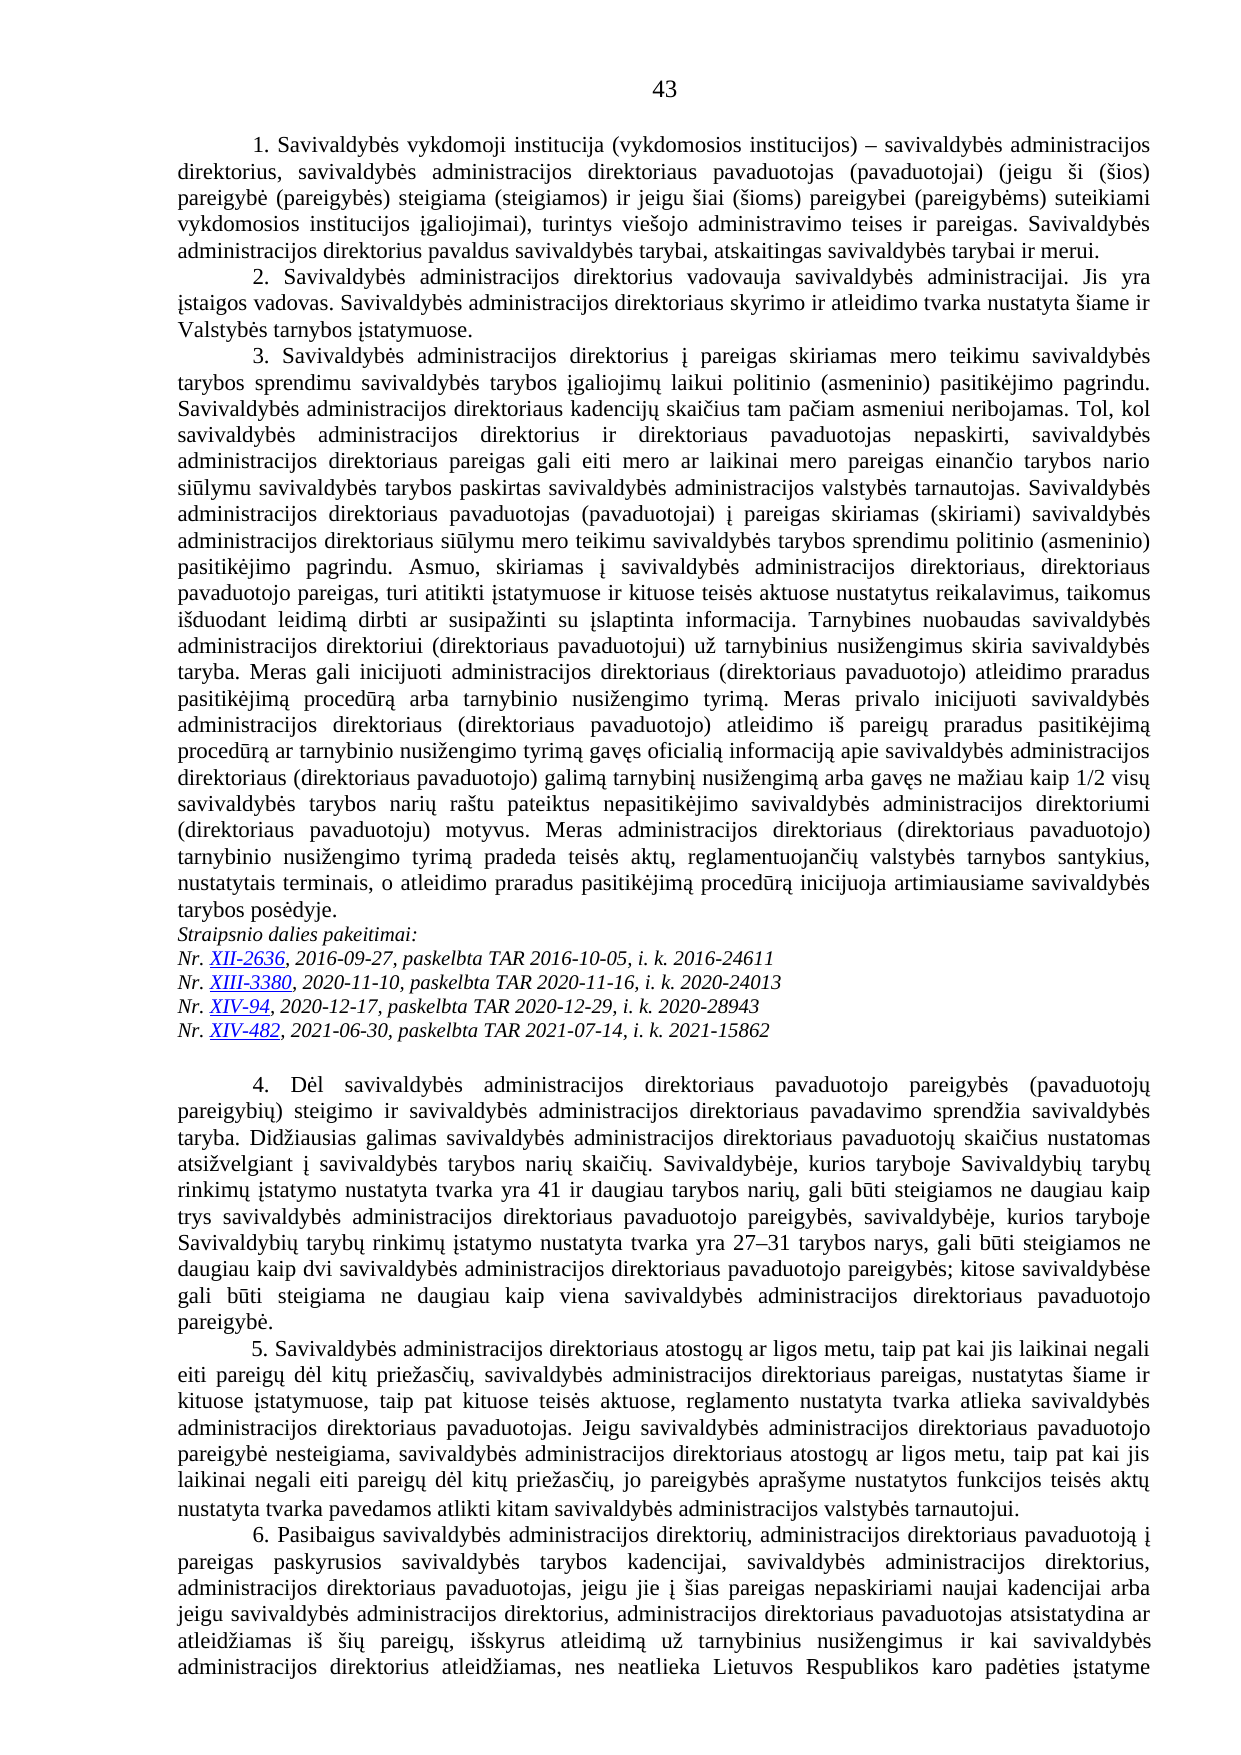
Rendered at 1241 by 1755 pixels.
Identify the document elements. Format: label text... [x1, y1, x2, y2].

text 2. Savivaldybės administracijos direktorius vadovauja savivaldybės administracijai. Jis yra įstaigos vadovas. Savivaldybės administracijos direktoriaus skyrimo ir atleidimo tvarka nustatyta šiame ir Valstybės tarnybos įstatymuose. [177, 263, 1152, 342]
text Nr. XIV-482, 2021-06-30, paskelbta TAR 2021-07-14, i. k. 2021-15862 [177, 1018, 1152, 1042]
text 4. Dėl savivaldybės administracijos direktoriaus pavaduotojo pareigybės (pavaduotojų pareigybių) steigimo ir savivaldybės administracijos direktoriaus pavadavimo sprendžia savivaldybės taryba. Didžiausias galimas savivaldybės administracijos direktoriaus pavaduotojų skaičius nustatomas atsižvelgiant į savivaldybės tarybos narių skaičių. Savivaldybėje, kurios taryboje Savivaldybių tarybų rinkimų įstatymo nustatyta tvarka yra 41 ir daugiau tarybos narių, gali būti steigiamos ne daugiau kaip trys savivaldybės administracijos direktoriaus pavaduotojo pareigybės, savivaldybėje, kurios taryboje Savivaldybių tarybų rinkimų įstatymo nustatyta tvarka yra 27–31 tarybos narys, gali būti steigiamos ne daugiau kaip dvi savivaldybės administracijos direktoriaus pavaduotojo pareigybės; kitose savivaldybėse gali būti steigiama ne daugiau kaip viena savivaldybės administracijos direktoriaus pavaduotojo pareigybė. [177, 1071, 1152, 1334]
text Straipsnio dalies pakeitimai: [177, 922, 1152, 946]
text Nr. XIV-94, 2020-12-17, paskelbta TAR 2020-12-29, i. k. 2020-28943 [177, 994, 1152, 1018]
text 3. Savivaldybės administracijos direktorius į pareigas skiriamas mero teikimu savivaldybės tarybos sprendimu savivaldybės tarybos įgaliojimų laikui politinio (asmeninio) pasitikėjimo pagrindu. Savivaldybės administracijos direktoriaus kadencijų skaičius tam pačiam asmeniui neribojamas. Tol, kol savivaldybės administracijos direktorius ir direktoriaus pavaduotojas nepaskirti, savivaldybės administracijos direktoriaus pareigas gali eiti mero ar laikinai mero pareigas einančio tarybos nario siūlymu savivaldybės tarybos paskirtas savivaldybės administracijos valstybės tarnautojas. Savivaldybės administracijos direktoriaus pavaduotojas (pavaduotojai) į pareigas skiriamas (skiriami) savivaldybės administracijos direktoriaus siūlymu mero teikimu savivaldybės tarybos sprendimu politinio (asmeninio) pasitikėjimo pagrindu. Asmuo, skiriamas į savivaldybės administracijos direktoriaus, direktoriaus pavaduotojo pareigas, turi atitikti įstatymuose ir kituose teisės aktuose nustatytus reikalavimus, taikomus išduodant leidimą dirbti ar susipažinti su įslaptinta informacija. Tarnybines nuobaudas savivaldybės administracijos direktoriui (direktoriaus pavaduotojui) už tarnybinius nusižengimus skiria savivaldybės taryba. Meras gali inicijuoti administracijos direktoriaus (direktoriaus pavaduotojo) atleidimo praradus pasitikėjimą procedūrą arba tarnybinio nusižengimo tyrimą. Meras privalo inicijuoti savivaldybės administracijos direktoriaus (direktoriaus pavaduotojo) atleidimo iš pareigų praradus pasitikėjimą procedūrą ar tarnybinio nusižengimo tyrimą gavęs oficialią informaciją apie savivaldybės administracijos direktoriaus (direktoriaus pavaduotojo) galimą tarnybinį nusižengimą arba gavęs ne mažiau kaip 1/2 visų savivaldybės tarybos narių raštu pateiktus nepasitikėjimo savivaldybės administracijos direktoriumi (direktoriaus pavaduotoju) motyvus. Meras administracijos direktoriaus (direktoriaus pavaduotojo) tarnybinio nusižengimo tyrimą pradeda teisės aktų, reglamentuojančių valstybės tarnybos santykius, nustatytais terminais, o atleidimo praradus pasitikėjimą procedūrą inicijuoja artimiausiame savivaldybės tarybos posėdyje. [177, 342, 1152, 922]
text Nr. XII-2636, 2016-09-27, paskelbta TAR 2016-10-05, i. k. 2016-24611 [177, 946, 1152, 970]
text 6. Pasibaigus savivaldybės administracijos direktorių, administracijos direktoriaus pavaduotoją į pareigas paskyrusios savivaldybės tarybos kadencijai, savivaldybės administracijos direktorius, administracijos direktoriaus pavaduotojas, jeigu jie į šias pareigas nepaskiriami naujai kadencijai arba jeigu savivaldybės administracijos direktorius, administracijos direktoriaus pavaduotojas atsistatydina ar atleidžiamas iš šių pareigų, išskyrus atleidimą už tarnybinius nusižengimus ir kai savivaldybės administracijos direktorius atleidžiamas, nes neatlieka Lietuvos Respublikos karo padėties įstatyme [177, 1521, 1152, 1679]
text 1. Savivaldybės vykdomoji institucija (vykdomosios institucijos) – savivaldybės administracijos direktorius, savivaldybės administracijos direktoriaus pavaduotojas (pavaduotojai) (jeigu ši (šios) pareigybė (pareigybės) steigiama (steigiamos) ir jeigu šiai (šioms) pareigybei (pareigybėms) suteikiami vykdomosios institucijos įgaliojimai), turintys viešojo administravimo teises ir pareigas. Savivaldybės administracijos direktorius pavaldus savivaldybės tarybai, atskaitingas savivaldybės tarybai ir merui. [177, 131, 1152, 263]
text 5. Savivaldybės administracijos direktoriaus atostogų ar ligos metu, taip pat kai jis laikinai negali eiti pareigų dėl kitų priežasčių, savivaldybės administracijos direktoriaus pareigas, nustatytas šiame ir kituose įstatymuose, taip pat kituose teisės aktuose, reglamento nustatyta tvarka atlieka savivaldybės administracijos direktoriaus pavaduotojas. Jeigu savivaldybės administracijos direktoriaus pavaduotojo pareigybė nesteigiama, savivaldybės administracijos direktoriaus atostogų ar ligos metu, taip pat kai jis laikinai negali eiti pareigų dėl kitų priežasčių, jo pareigybės aprašyme nustatytos funkcijos teisės aktų nustatyta tvarka pavedamos atlikti kitam savivaldybės administracijos valstybės tarnautojui. [177, 1334, 1152, 1521]
text Nr. XIII-3380, 2020-11-10, paskelbta TAR 2020-11-16, i. k. 2020-24013 [177, 970, 1152, 994]
